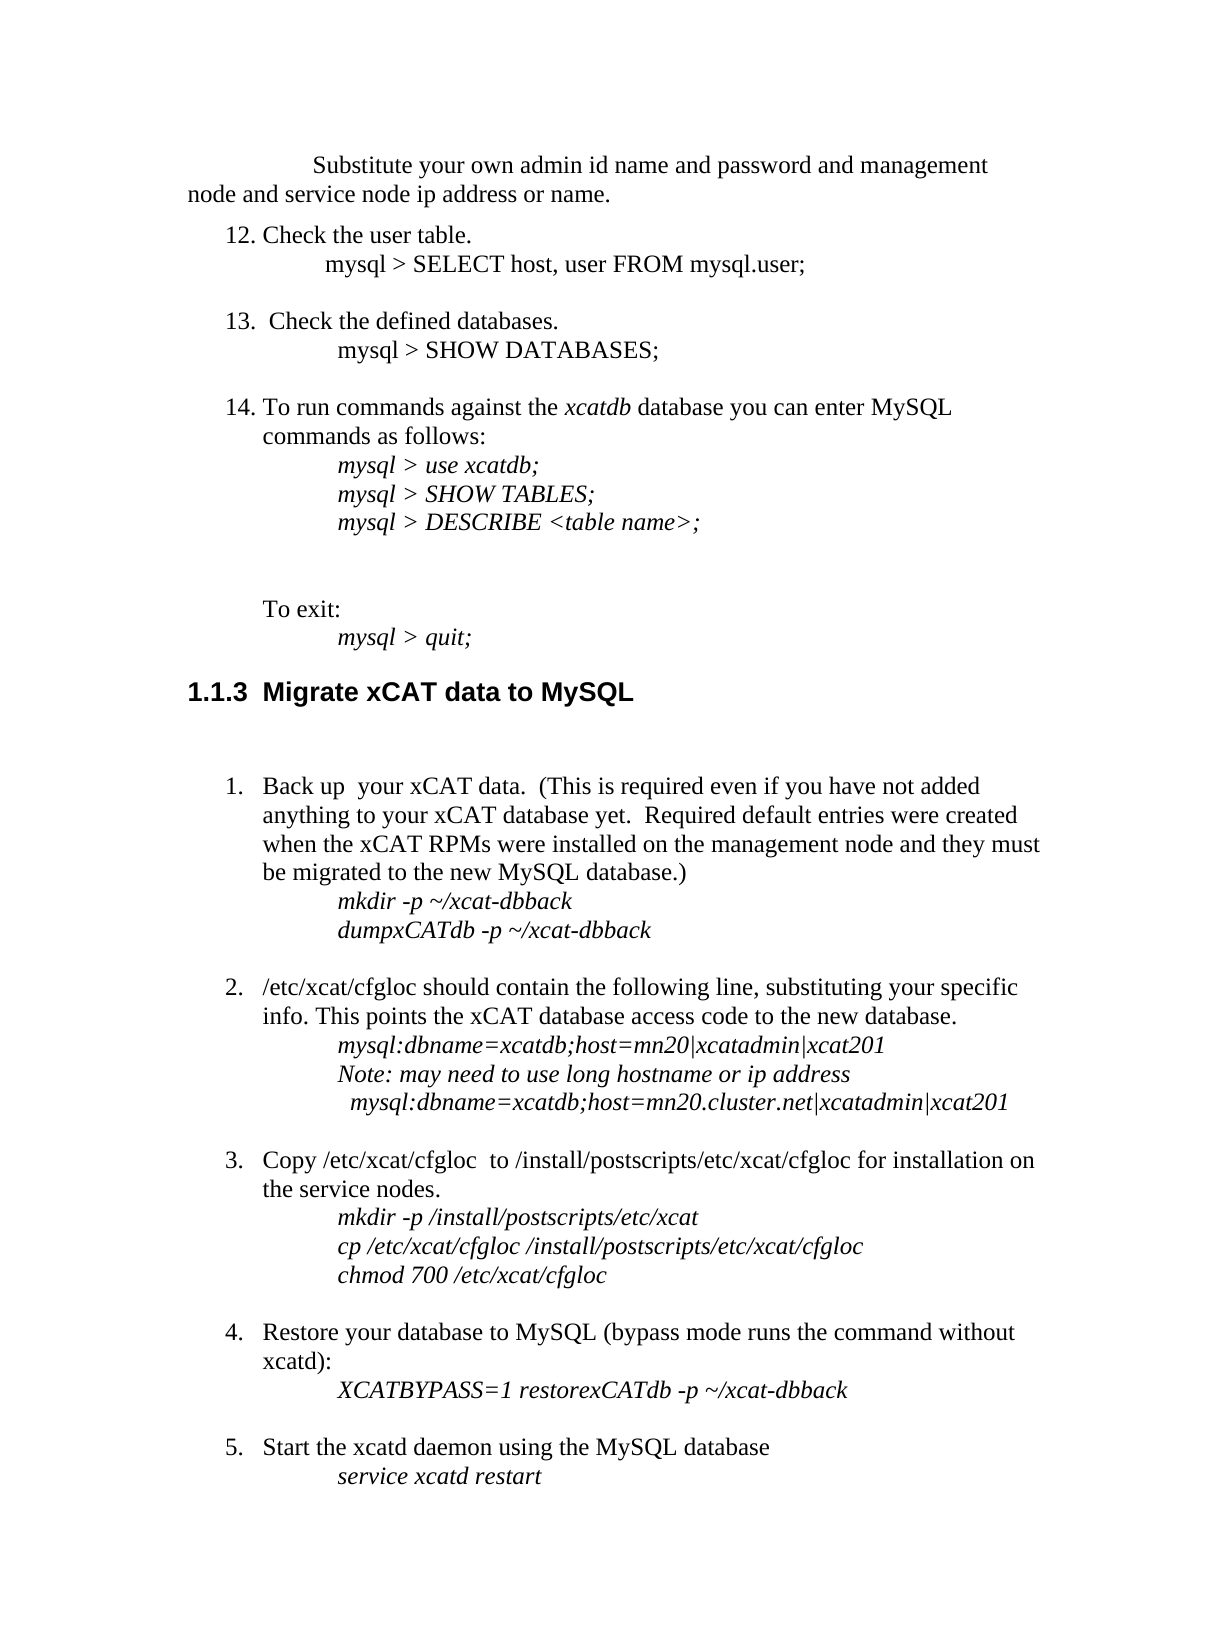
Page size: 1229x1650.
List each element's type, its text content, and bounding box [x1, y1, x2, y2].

list Copy /etc/xcat/cfgloc to /install/postscripts/etc/xcat/cfgloc for installation on the service nodes. [225, 1145, 1041, 1202]
list To run commands against the xcatdb database you can enter MySQL commands as follows: [225, 392, 1041, 450]
list Check the defined databases. [225, 306, 1041, 335]
text cp /etc/xcat/cfgloc /install/postscripts/etc/xcat/cfgloc [337, 1231, 1041, 1260]
text mysql > use xcatdb; [337, 450, 1041, 479]
list Back up your xCAT data. (This is required even if you have not added anything to your xCAT database yet. Required default entries were created when the xCAT RPMs were installed on the management node and they must be migrated to the new MySQL database.) [225, 771, 1041, 886]
text mysql > DESCRIBE <table name>; [337, 507, 1041, 536]
list Check the user table. [225, 220, 1041, 249]
list Restore your database to MySQL (bypass mode runs the command without xcatd): [225, 1317, 1041, 1375]
list mysql > SHOW DATABASES; [300, 335, 1041, 364]
list mysql:dbname=xcatdb;host=mn20|xcatadmin|xcat201 [300, 1030, 1041, 1059]
list dumpxCATdb -p ~/xcat-dbback [300, 915, 1041, 944]
text mkdir -p /install/postscripts/etc/xcat [337, 1202, 1041, 1231]
text mysql > quit; [337, 622, 1041, 651]
list service xcatd restart [300, 1461, 1041, 1490]
list /etc/xcat/cfgloc should contain the following line, substituting your specific info. This points the xCAT database access code to the new database. [225, 972, 1041, 1030]
list Start the xcatd daemon using the MySQL database [225, 1432, 1041, 1461]
text To exit: [262, 594, 1041, 622]
subtitle Migrate xCAT data to MySQL [187, 676, 1041, 707]
list Note: may need to use long hostname or ip address [300, 1059, 1041, 1087]
text mysql > SHOW TABLES; [337, 479, 1041, 507]
list mkdir -p ~/xcat-dbback [300, 886, 1041, 915]
list mysql:dbname=xcatdb;host=mn20.cluster.net|xcatadmin|xcat201 [300, 1087, 1041, 1116]
text chmod 700 /etc/xcat/cfgloc [337, 1260, 1041, 1289]
list XCATBYPASS=1 restorexCATdb -p ~/xcat-dbback [300, 1375, 1041, 1404]
list mysql > SELECT host, user FROM mysql.user; [225, 249, 1041, 277]
text Substitute your own admin id name and password and management node and service node ip address or name. [187, 150, 1041, 207]
